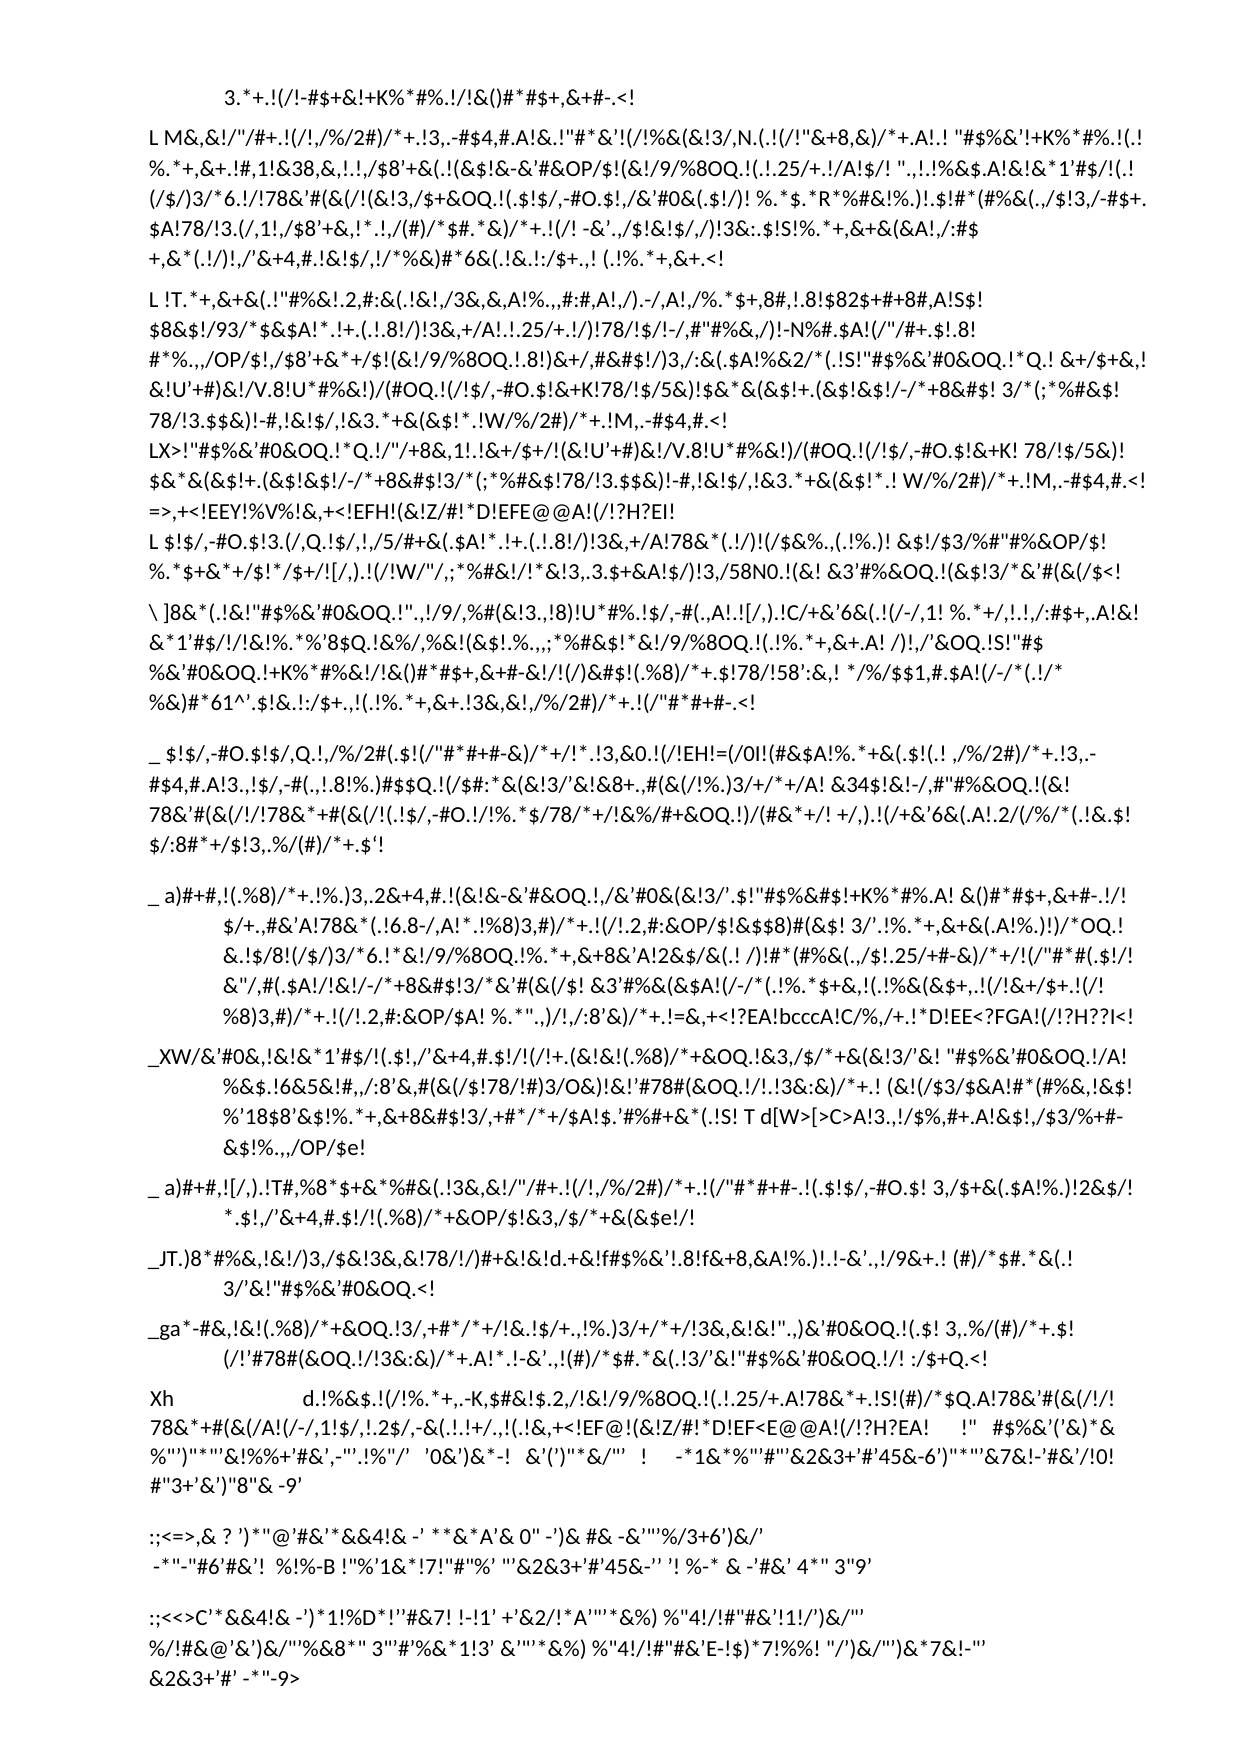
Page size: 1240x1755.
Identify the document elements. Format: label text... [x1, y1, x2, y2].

text _JT.)8*#%&,!&!/)3,/$&!3&,&!78/!/)#+&!&!d.+&!f#$%&’!.8!f&+8,&A!%.)!.!-&’.,!/9&+.! (#)/*$#.*&(.!3/’&!"#$%&’#0&OQ.<! [148, 1244, 1149, 1302]
text L M&,&!/"/#+.!(/!,/%/2#)/*+.!3,.-#$4,#.A!&.!"#*&’!(/!%&(&!3/,N.(.!(/!"&+8,&)/*+.A!.! "#$%&’!+K%*#%.!(.!%.*+,&+.!#,1!&38,&,!.!,/$8’+&(.!(&$!&-&’#&OP/$!(&!/9/%8OQ.!(.!.25/+.!/A!$/! ".,!.!%&$.A!&!&*1’#$/!(.!(/$/)3/*6.!/!78&’#(&(/!(&!3,/$+&OQ.!(.$!$/,-#O.$!,/&’#0&(.$!/)! %.*$.*R*%#&!%.)!.$!#*(#%&(.,/$!3,/-#$+.$A!78/!3.(/,1!,/$8’+&,!*.!,/(#)/*$#.*&)/*+.!(/! -&’.,/$!&!$/,/)!3&:.$!S!%.*+,&+&(&A!,/:#$+,&*(.!/)!,/’&+4,#.!&!$/,!/*%&)#*6&(.!&.!:/$+.,! (.!%.*+,&+.<! [149, 123, 1149, 272]
text LX>!"#$%&’#0&OQ.!*Q.!/"/+8&,1!.!&+/$+/!(&!U’+#)&!/V.8!U*#%&!)/(#OQ.!(/!$/,-#O.$!&+K! 78/!$/5&)!$&*&(&$!+.(&$!&$!/-/*+8&#$!3/*(;*%#&$!78/!3.$$&)!-#,!&!$/,!&3.*+&(&$!*.! W/%/2#)/*+.!M,.-#$4,#.<!=>,+<!EEY!%V%!&,+<!EFH!(&!Z/#!*D!EFE@@A!(/!?H?EI! [149, 436, 1149, 525]
text _XW/&’#0&,!&!&*1’#$/!(.$!,/’&+4,#.$!/!(/!+.(&!&!(.%8)/*+&OQ.!&3,/$/*+&(&!3/’&! "#$%&’#0&OQ.!/A!%&$.!6&5&!#,,/:8’&,#(&(/$!78/!#)3/O&)!&!’#78#(&OQ.!/!.!3&:&)/*+.! (&!(/$3/$&A!#*(#%&,!&$!%’18$8’&$!%.*+,&+8&#$!3/,+#*/*+/$A!$.’#%#+&*(.!S! T d[W>[>C>A!3.,!/$%,#+.A!&$!,/$3/%+#-&$!%.,,/OP/$e! [148, 1042, 1138, 1161]
text %/!#&@’&’)&/"’%&8*" 3"’#’%&*1!3’ &’"’*&%) %"4!/!#"#&’E-!$)*7!%%! "/’)&/"’)&*7&!-"’ [149, 1634, 1149, 1662]
text :;<<>C’*&&4!& -’)*1!%D*!’’#&7! !-!1’ +’&2/!*A’"’*&%) %"4!/!#"#&’!1!/’)&/"’ [149, 1603, 1149, 1631]
text :;<=>,& ? ’)*"@’#&’*&&4!& -’ **&*A’& 0" -’)& #& -&’"’%/3+6’)&/’ [149, 1522, 1149, 1550]
text &2&3+’#’ -*"-9> [149, 1664, 1149, 1692]
text _ $!$/,-#O.$!$/,Q.!,/%/2#(.$!(/"#*#+#-&)/*+/!*.!3,&0.!(/!EH!=(/0I!(#&$A!%.*+&(.$!(.! ,/%/2#)/*+.!3,.-#$4,#.A!3.,!$/,-#(.,!.8!%.)#$$Q.!(/$#:*&(&!3/’&!&8+.,#(&(/!%.)3/+/*+/A! &34$!&!-/,#"#%&OQ.!(&!78&’#(&(/!/!78&*+#(&(/!(.!$/,-#O.!/!%.*$/78/*+/!&%/#+&OQ.!)/(#&*+/! +/,).!(/+&’6&(.A!.2/(/%/*(.!&.$!$/:8#*+/$!3,.%/(#)/*+.$‘! [149, 739, 1149, 858]
text 3.*+.!(/!-#$+&!+K%*#%.!/!&()#*#$+,&+#-.<! [224, 83, 1149, 111]
text Xh d.!%&$.!(/!%.*+,.-K,$#&!$.2,/!&!/9/%8OQ.!(.!.25/+.A!78&*+.!S!(#)/*$Q.A!78&’#(&(/!/! 78&*+#(&(/A!(/-/,1!$/,!.2$/,-&(.!.!+/.,!(.!&,+<!EF@!(&!Z/#!*D!EF<E@@A!(/!?H?EA! !" #$%&’(’&)*&%"’)"*"’&!%%+’#&’,-"’.!%"/’ ’0&’)&*-! &’(’)"*&/"’ ! -*1&*%"’#"’&2&3+’#’45&-6’)"*"’&7&!-’#&’/!0!#"3+’&’)"8"& -9’ [150, 1384, 1116, 1499]
text -*"-"#6’#&’! %!%-B !"%’1&*!7!"#"%’ "’&2&3+’#’45&-’’ ’! %-* & -’#&’ 4*" 3"9’ [148, 1552, 1149, 1581]
text _ a)#+#,!(.%8)/*+.!%.)3,.2&+4,#.!(&!&-&’#&OQ.!,/&’#0&(&!3/’.$!"#$%&#$!+K%*#%.A! &()#*#$+,&+#-.!/!$/+.,#&’A!78&*(.!6.8-/,A!*.!%8)3,#)/*+.!(/!.2,#:&OP/$!&$$8)#(&$! 3/’.!%.*+,&+&(.A!%.)!)/*OQ.!&.!$/8!(/$/)3/*6.!*&!/9/%8OQ.!%.*+,&+8&’A!2&$/&(.! /)!#*(#%&(.,/$!.25/+#-&)/*+/!(/"#*#(.$!/!&"/,#(.$A!/!&!/-/*+8&#$!3/*&’#(&(/$! &3’#%&(&$A!(/-/*(.!%.*$+&,!(.!%&(&$+,.!(/!&+/$+.!(/!%8)3,#)/*+.!(/!.2,#:&OP/$A! %.*".,)/!,/:8’&)/*+.!=&,+<!?EA!bcccA!C/%,/+.!*D!EE<?FGA!(/!?H??I<! [148, 881, 1149, 1030]
text L $!$/,-#O.$!3.(/,Q.!$/,!,/5/#+&(.$A!*.!+.(.!.8!/)!3&,+/A!78&*(.!/)!(/$&%.,(.!%.)! &$!/$3/%#"#%&OP/$!%.*$+&*+/$!*/$+/![/,).!(/!W/"/,;*%#&!/!*&!3,.3.$+&A!$/)!3,/58N0.!(&! &3’#%&OQ.!(&$!3/*&’#(&(/$<! [149, 527, 1149, 586]
text _ a)#+#,![/,).!T#,%8*$+&*%#&(.!3&,&!/"/#+.!(/!,/%/2#)/*+.!(/"#*#+#-.!(.$!$/,-#O.$! 3,/$+&(.$A!%.)!2&$/!*.$!,/’&+4,#.$!/!(.%8)/*+&OP/$!&3,/$/*+&(&$e!/! [148, 1173, 1149, 1231]
text _ga*-#&,!&!(.%8)/*+&OQ.!3/,+#*/*+/!&.!$/+.,!%.)3/+/*+/!3&,&!&!".,)&’#0&OQ.!(.$! 3,.%/(#)/*+.$!(/!’#78#(&OQ.!/!3&:&)/*+.A!*.!-&’.,!(#)/*$#.*&(.!3/’&!"#$%&’#0&OQ.!/! :/$+Q.<! [148, 1314, 1149, 1372]
text \ ]8&*(.!&!"#$%&’#0&OQ.!".,!/9/,%#(&!3.,!8)!U*#%.!$/,-#(.,A!.![/,).!C/+&’6&(.!(/-/,1! %.*+/,!.!,/:#$+,.A!&!&*1’#$/!/!&!%.*%’8$Q.!&%/,%&!(&$!.%.,,;*%#&$!*&!/9/%8OQ.!(.!%.*+,&+.A! /)!,/’&OQ.!S!"#$%&’#0&OQ.!+K%*#%&!/!&()#*#$+,&+#-&!/!(/)&#$!(.%8)/*+.$!78/!58’:&,! */%/$$1,#.$A!(/-/*(.!/*%&)#*61^’.$!&.!:/$+.,!(.!%.*+,&+.!3&,&!,/%/2#)/*+.!(/"#*#+#-.<! [149, 598, 1149, 717]
text L !T.*+,&+&(.!"#%&!.2,#:&(.!&!,/3&,&,A!%.,,#:#,A!,/).-/,A!,/%.*$+,8#,!.8!$82$+#+8#,A!S$! $8&$!/93/*$&$A!*.!+.(.!.8!/)!3&,+/A!.!.25/+.!/)!78/!$/!-/,#"#%&,/)!-N%#.$A!(/"/#+.$!.8! #*%.,,/OP/$!,/$8’+&*+/$!(&!/9/%8OQ.!.8!)&+/,#&#$!/)3,/:&(.$A!%&2/*(.!S!"#$%&’#0&OQ.!*Q.! &+/$+&,!&!U’+#)&!/V.8!U*#%&!)/(#OQ.!(/!$/,-#O.$!&+K!78/!$/5&)!$&*&(&$!+.(&$!&$!/-/*+8&#$! 3/*(;*%#&$!78/!3.$$&)!-#,!&!$/,!&3.*+&(&$!*.!W/%/2#)/*+.!M,.-#$4,#.<! [149, 285, 1149, 434]
